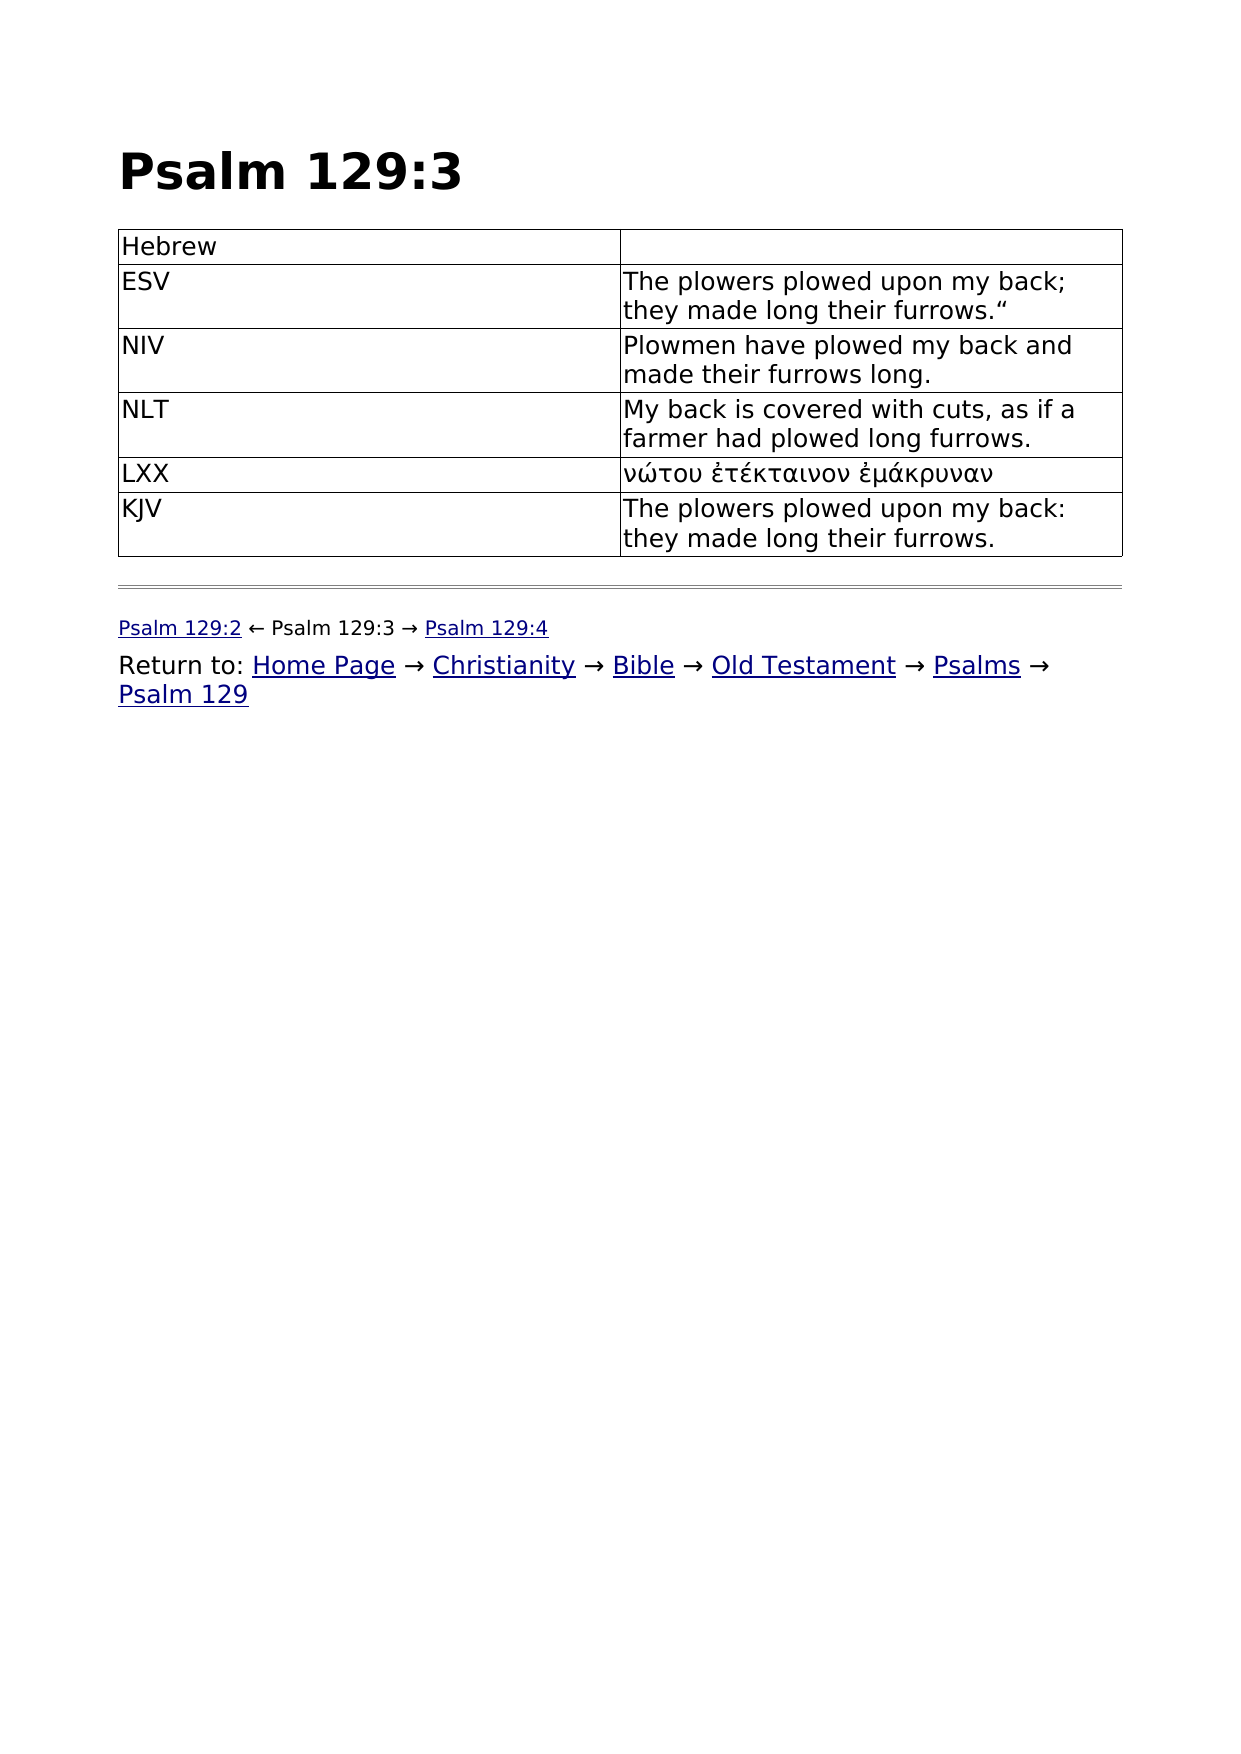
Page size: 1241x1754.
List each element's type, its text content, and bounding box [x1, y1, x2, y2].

table_cell Plowmen have plowed my back and made their furrows long. [621, 329, 1122, 392]
table_header [621, 230, 1122, 264]
table_cell LXX [119, 458, 620, 492]
table_cell My back is covered with cuts, as if a farmer had plowed long furrows. [621, 393, 1122, 457]
table_cell ESV [119, 265, 620, 328]
text Return to: Home Page → Christianity → Bible → Old Testament → Psalms → Psalm 129 [118, 651, 1122, 709]
table_header Hebrew [119, 230, 620, 264]
table_cell The plowers plowed upon my back; they made long their furrows.“ [621, 265, 1122, 328]
table_cell NIV [119, 329, 620, 392]
table_cell The plowers plowed upon my back: they made long their furrows. [621, 493, 1122, 556]
table_cell νώτου ἐτέκταινον ἐμάκρυναν [621, 458, 1122, 492]
subtitle Psalm 129:3 [118, 143, 1122, 201]
table_cell KJV [119, 493, 620, 556]
text Psalm 129:2 ← Psalm 129:3 → Psalm 129:4 [118, 617, 1122, 651]
table_cell NLT [119, 393, 620, 457]
